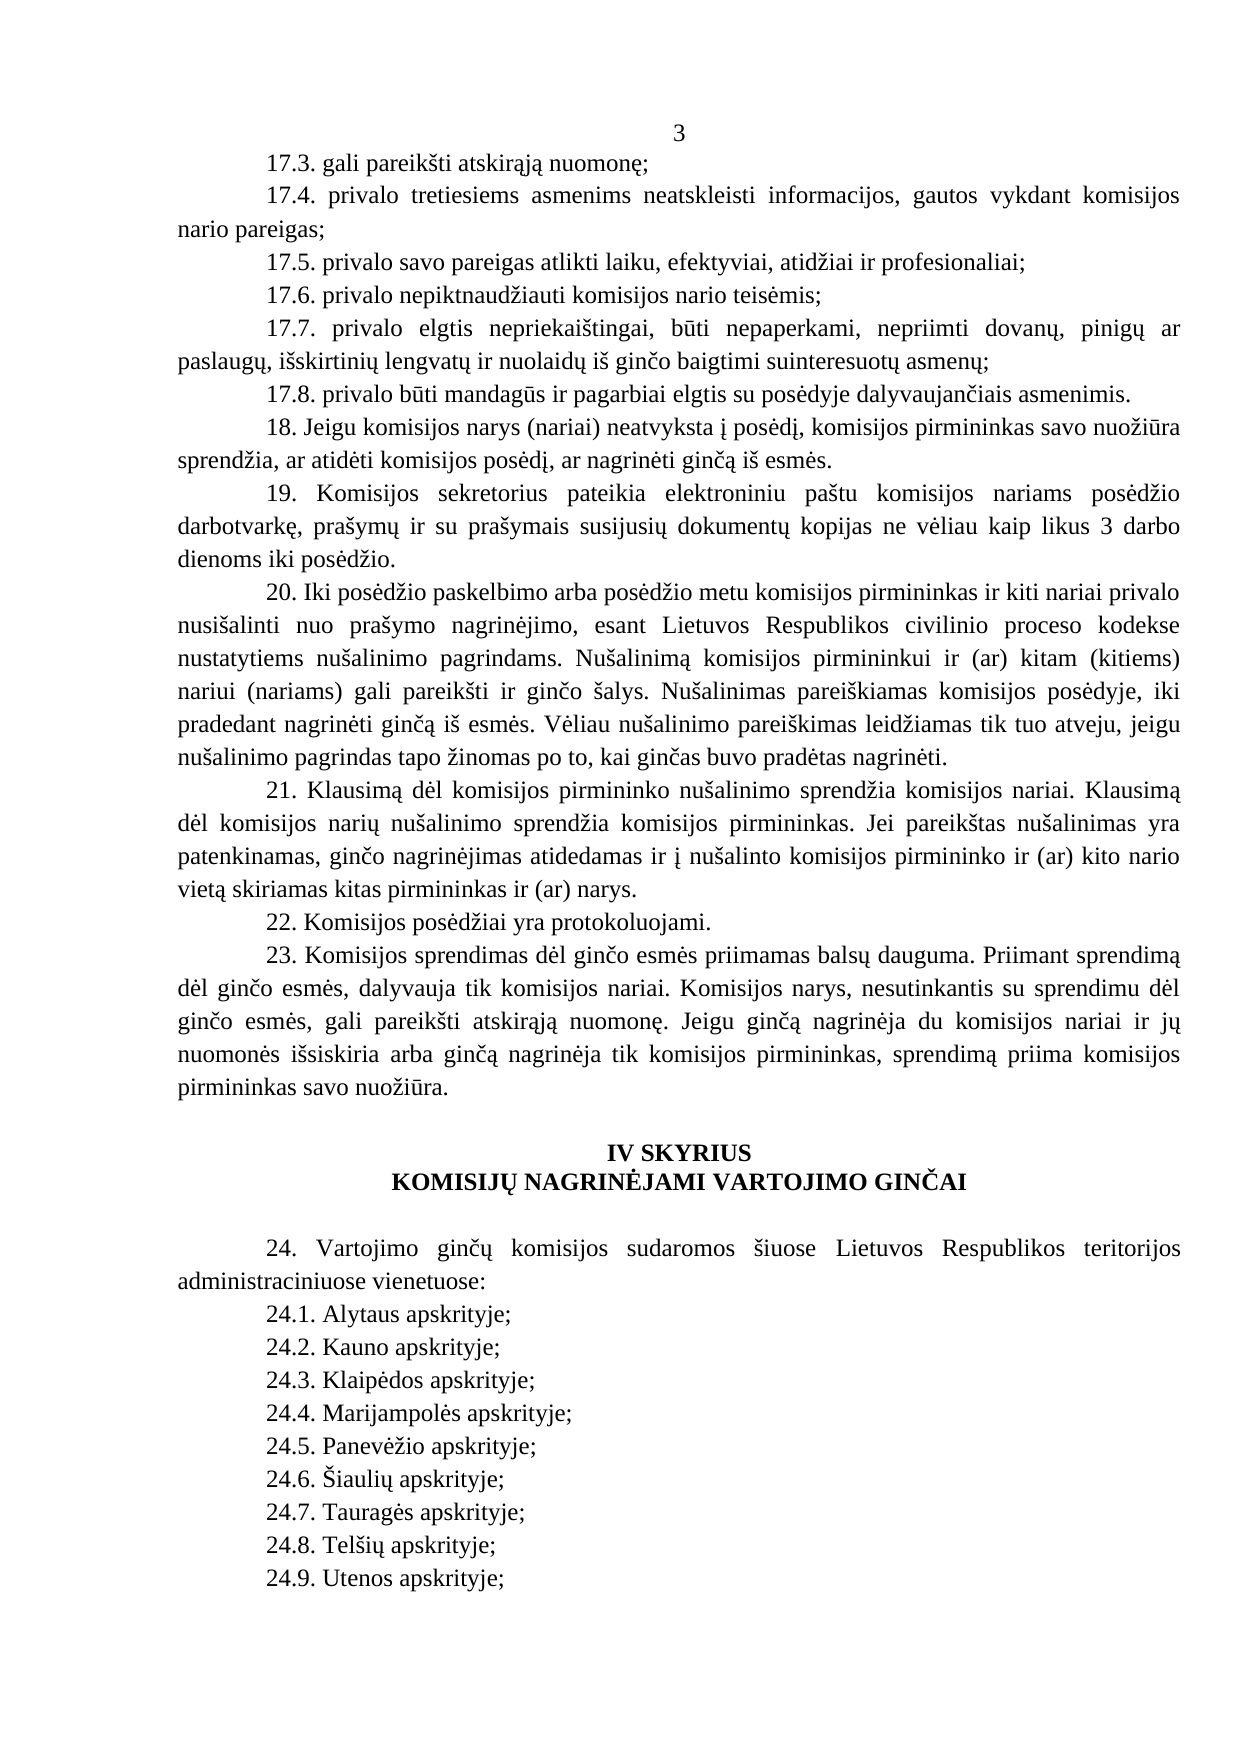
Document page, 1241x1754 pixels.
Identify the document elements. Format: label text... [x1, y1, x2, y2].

text 19. Komisijos sekretorius pateikia elektroniniu paštu komisijos nariams posėdžio darbotvarkę, prašymų ir su prašymais susijusių dokumentų kopijas ne vėliau kaip likus 3 darbo dienoms iki posėdžio. [177, 478, 1181, 573]
text 18. Jeigu komisijos narys (nariai) neatvyksta į posėdį, komisijos pirmininkas savo nuožiūra sprendžia, ar atidėti komisijos posėdį, ar nagrinėti ginčą iš esmės. [177, 412, 1181, 473]
text 24.1. Alytaus apskrityje; [177, 1299, 1181, 1328]
text 24.9. Utenos apskrityje; [266, 1563, 1181, 1592]
text 24.4. Marijampolės apskrityje; [266, 1398, 1181, 1427]
text 22. Komisijos posėdžiai yra protokoluojami. [177, 907, 1181, 936]
text 24.3. Klaipėdos apskrityje; [266, 1365, 1181, 1394]
text 24. Vartojimo ginčų komisijos sudaromos šiuose Lietuvos Respublikos teritorijos administraciniuose vienetuose: [177, 1233, 1181, 1295]
text 17.4. privalo tretiesiems asmenims neatskleisti informacijos, gautos vykdant komisijos nario pareigas; [177, 181, 1181, 242]
text 17.5. privalo savo pareigas atlikti laiku, efektyviai, atidžiai ir profesionaliai; [177, 247, 1181, 275]
text 23. Komisijos sprendimas dėl ginčo esmės priimamas balsų dauguma. Priimant sprendimą dėl ginčo esmės, dalyvauja tik komisijos nariai. Komisijos narys, nesutinkantis su sprendimu dėl ginčo esmės, gali pareikšti atskirąją nuomonę. Jeigu ginčą nagrinėja du komisijos nariai ir jų nuomonės išsiskiria arba ginčą nagrinėja tik komisijos pirmininkas, sprendimą priima komisijos pirmininkas savo nuožiūra. [177, 940, 1181, 1101]
text 17.8. privalo būti mandagūs ir pagarbiai elgtis su posėdyje dalyvaujančiais asmenimis. [177, 379, 1181, 407]
text 17.3. gali pareikšti atskirąją nuomonę; [177, 148, 1181, 176]
text 24.5. Panevėžio apskrityje; [266, 1431, 1181, 1460]
text 24.7. Tauragės apskrityje; [266, 1497, 1181, 1526]
text 21. Klausimą dėl komisijos pirmininko nušalinimo sprendžia komisijos nariai. Klausimą dėl komisijos narių nušalinimo sprendžia komisijos pirmininkas. Jei pareikštas nušalinimas yra patenkinamas, ginčo nagrinėjimas atidedamas ir į nušalinto komisijos pirmininko ir (ar) kito nario vietą skiriamas kitas pirmininkas ir (ar) narys. [177, 775, 1181, 903]
text KOMISIJŲ NAGRINĖJAMI VARTOJIMO GINČAI [177, 1167, 1181, 1196]
text 24.6. Šiaulių apskrityje; [266, 1464, 1181, 1493]
text IV SKYRIUS [177, 1138, 1181, 1167]
text 17.6. privalo nepiktnaudžiauti komisijos nario teisėmis; [177, 280, 1181, 308]
text 24.2. Kauno apskrityje; [177, 1332, 1181, 1361]
text 20. Iki posėdžio paskelbimo arba posėdžio metu komisijos pirmininkas ir kiti nariai privalo nusišalinti nuo prašymo nagrinėjimo, esant Lietuvos Respublikos civilinio proceso kodekse nustatytiems nušalinimo pagrindams. Nušalinimą komisijos pirmininkui ir (ar) kitam (kitiems) nariui (nariams) gali pareikšti ir ginčo šalys. Nušalinimas pareiškiamas komisijos posėdyje, iki pradedant nagrinėti ginčą iš esmės. Vėliau nušalinimo pareiškimas leidžiamas tik tuo atveju, jeigu nušalinimo pagrindas tapo žinomas po to, kai ginčas buvo pradėtas nagrinėti. [177, 577, 1181, 771]
text 24.8. Telšių apskrityje; [266, 1530, 1181, 1559]
text 17.7. privalo elgtis nepriekaištingai, būti nepaperkami, nepriimti dovanų, pinigų ar paslaugų, išskirtinių lengvatų ir nuolaidų iš ginčo baigtimi suinteresuotų asmenų; [177, 313, 1181, 374]
